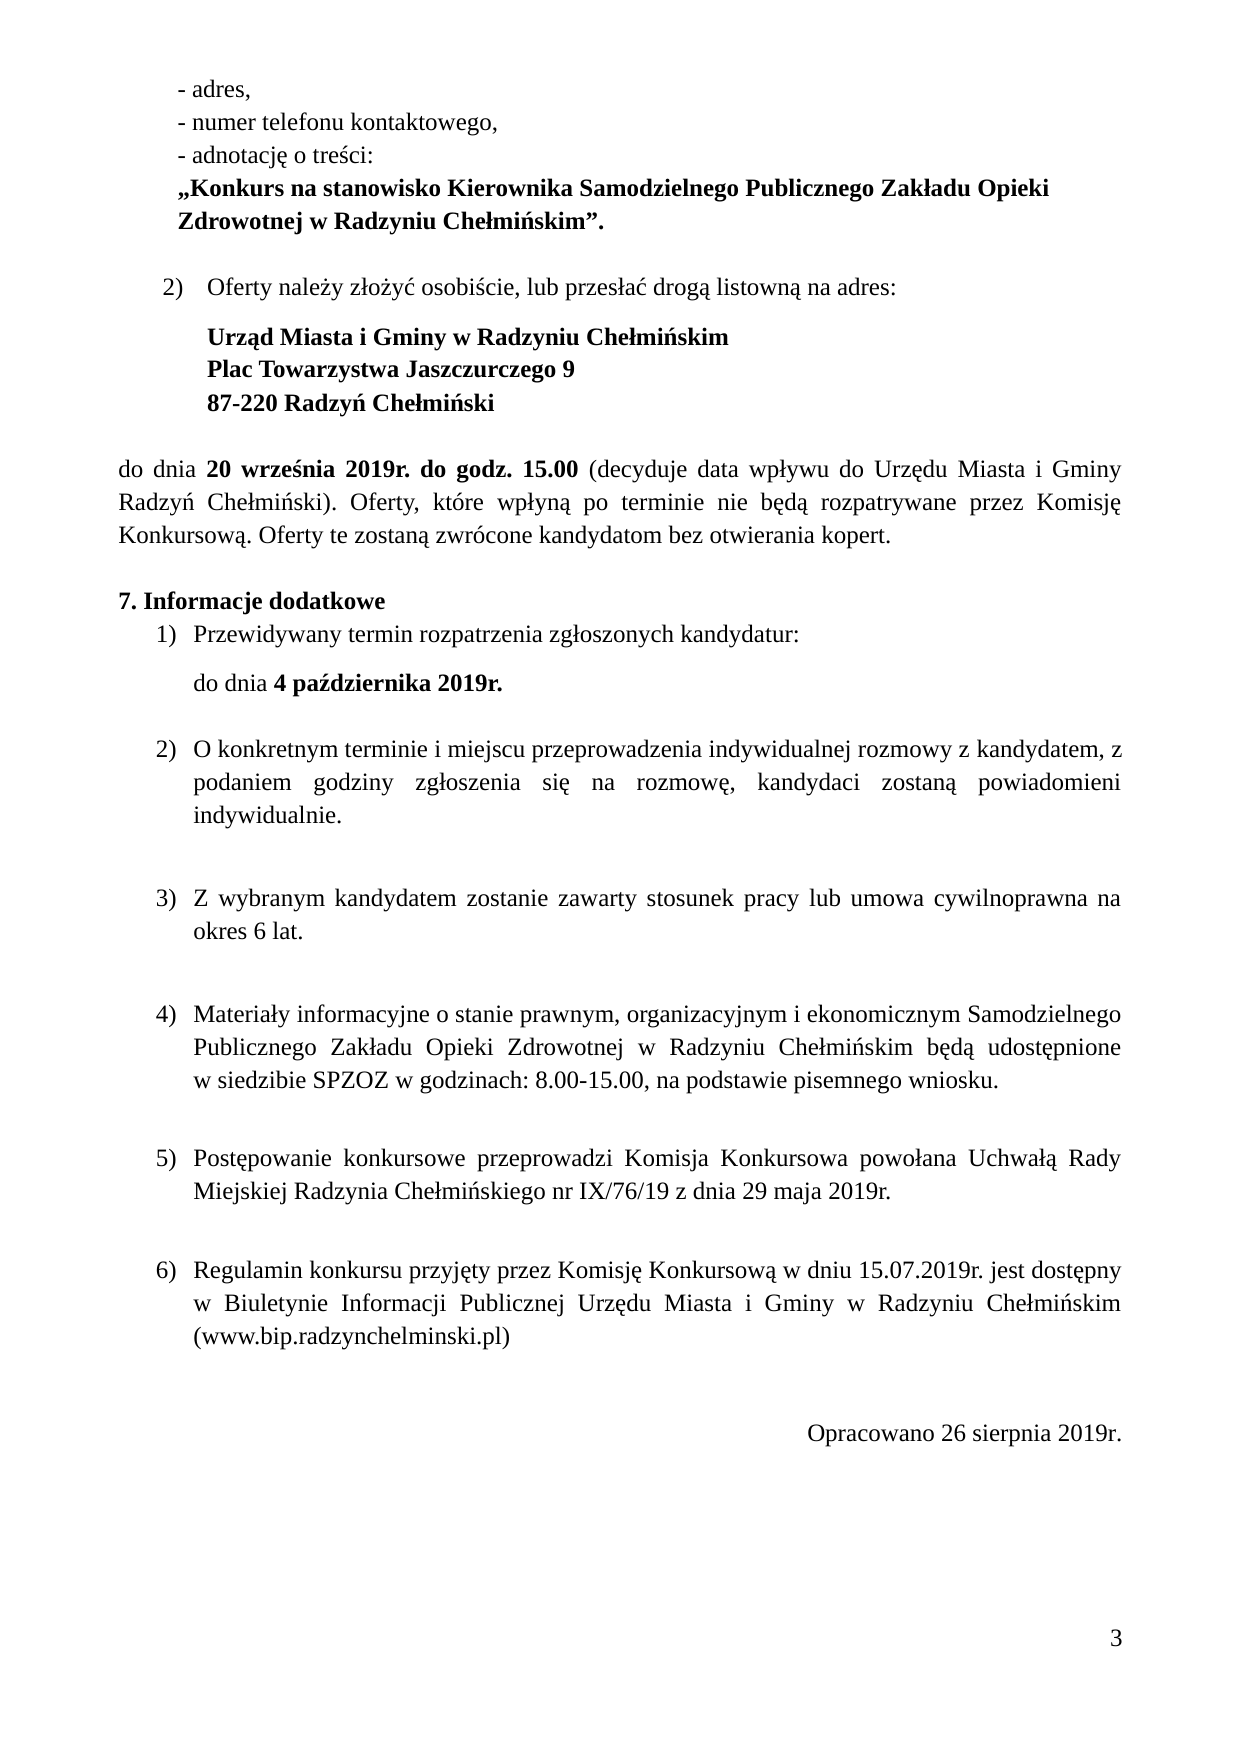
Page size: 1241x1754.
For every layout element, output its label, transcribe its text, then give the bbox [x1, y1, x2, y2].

list Materiały informacyjne o stanie prawnym, organizacyjnym i ekonomicznym Samodzielnego Publicznego Zakładu Opieki Zdrowotnej w Radzyniu Chełmińskim będą udostępnione w siedzibie SPZOZ w godzinach: 8.00-15.00, na podstawie pisemnego wniosku. [156, 999, 1122, 1094]
list Z wybranym kandydatem zostanie zawarty stosunek pracy lub umowa cywilnoprawna na okres 6 lat. [156, 883, 1122, 945]
text 87-220 Radzyń Chełmiński [207, 388, 1122, 416]
text do dnia 4 października 2019r. [193, 668, 1122, 697]
text 7. Informacje dodatkowe [118, 586, 1122, 614]
text Urząd Miasta i Gminy w Radzyniu Chełmińskim [207, 322, 1122, 350]
list O konkretnym terminie i miejscu przeprowadzenia indywidualnej rozmowy z kandydatem, z podaniem godziny zgłoszenia się na rozmowę, kandydaci zostaną powiadomieni indywidualnie. [156, 734, 1122, 829]
list Oferty należy złożyć osobiście, lub przesłać drogą listowną na adres: [162, 272, 1122, 301]
text Plac Towarzystwa Jaszczurczego 9 [207, 354, 1122, 383]
text Opracowano 26 sierpnia 2019r. [118, 1418, 1122, 1447]
text - numer telefonu kontaktowego, [177, 107, 1122, 136]
text - adnotację o treści: [177, 140, 1122, 168]
text do dnia 20 września 2019r. do godz. 15.00 (decyduje data wpływu do Urzędu Miasta i Gminy Radzyń Chełmiński). Oferty, które wpłyną po terminie nie będą rozpatrywane przez Komisję Konkursową. Oferty te zostaną zwrócone kandydatom bez otwierania kopert. [118, 454, 1122, 548]
text „Konkurs na stanowisko Kierownika Samodzielnego Publicznego Zakładu Opieki Zdrowotnej w Radzyniu Chełmińskim”. [177, 173, 1122, 234]
list Przewidywany termin rozpatrzenia zgłoszonych kandydatur: [156, 619, 1122, 647]
text - adres, [177, 74, 1122, 102]
list Postępowanie konkursowe przeprowadzi Komisja Konkursowa powołana Uchwałą Rady Miejskiej Radzynia Chełmińskiego nr IX/76/19 z dnia 29 maja 2019r. [156, 1143, 1122, 1205]
list Regulamin konkursu przyjęty przez Komisję Konkursową w dniu 15.07.2019r. jest dostępny w Biuletynie Informacji Publicznej Urzędu Miasta i Gminy w Radzyniu Chełmińskim (www.bip.radzynchelminski.pl) [156, 1255, 1122, 1350]
